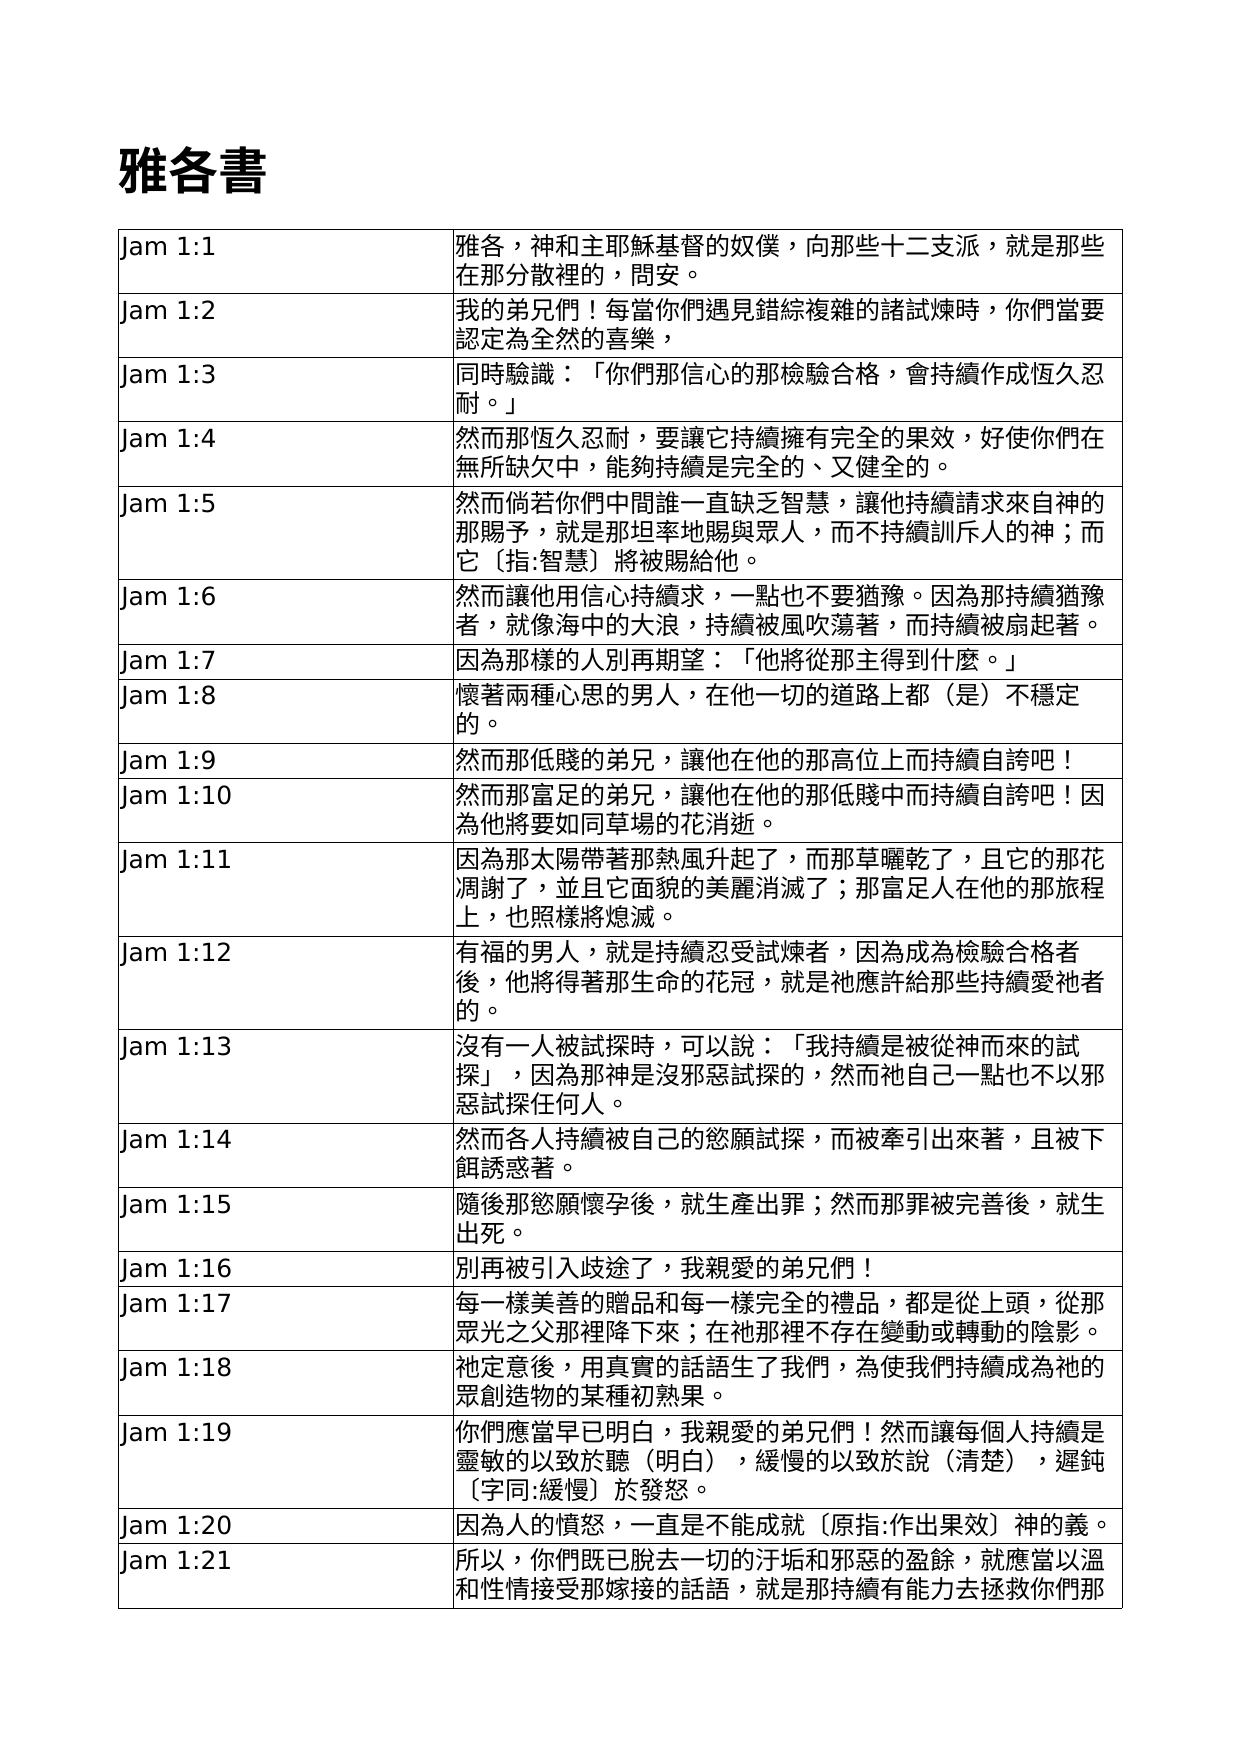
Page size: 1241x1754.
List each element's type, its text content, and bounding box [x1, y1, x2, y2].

table_cell 然而那低賤的弟兄，讓他在他的那高位上而持續自誇吧！ [454, 744, 1122, 778]
table_cell Jam 1:12 [119, 937, 453, 1029]
table_cell Jam 1:13 [119, 1030, 453, 1122]
table_cell Jam 1:14 [119, 1124, 453, 1187]
table_cell 然而那富足的弟兄，讓他在他的那低賤中而持續自誇吧！因為他將要如同草場的花消逝。 [454, 779, 1122, 842]
table_cell Jam 1:11 [119, 843, 453, 936]
table_cell 然而倘若你們中間誰一直缺乏智慧，讓他持續請求來自神的那賜予，就是那坦率地賜與眾人，而不持續訓斥人的神；而它〔指:智慧〕將被賜給他。 [454, 487, 1122, 579]
table_cell 因為那樣的人別再期望：「他將從那主得到什麼。」 [454, 645, 1122, 678]
table_cell 別再被引入歧途了，我親愛的弟兄們！ [454, 1252, 1122, 1286]
table_cell Jam 1:7 [119, 645, 453, 678]
table_cell 隨後那慾願懷孕後，就生產出罪；然而那罪被完善後，就生出死。 [454, 1188, 1122, 1251]
table_cell 每一樣美善的贈品和每一樣完全的禮品，都是從上頭，從那眾光之父那裡降下來；在祂那裡不存在變動或轉動的陰影。 [454, 1287, 1122, 1350]
table_cell 因為人的憤怒，一直是不能成就〔原指:作出果效〕神的義。 [454, 1509, 1122, 1543]
table_cell 我的弟兄們！每當你們遇見錯綜複雜的諸試煉時，你們當要認定為全然的喜樂， [454, 294, 1122, 357]
table_cell Jam 1:9 [119, 744, 453, 778]
table_cell Jam 1:4 [119, 422, 453, 486]
table_cell Jam 1:3 [119, 358, 453, 421]
table_cell Jam 1:20 [119, 1509, 453, 1543]
table_cell 懷著兩種心思的男人，在他一切的道路上都（是）不穩定的。 [454, 680, 1122, 743]
table_cell Jam 1:17 [119, 1287, 453, 1350]
table_header 雅各，神和主耶穌基督的奴僕，向那些十二支派，就是那些在那分散裡的，問安。 [454, 230, 1122, 293]
table_cell 祂定意後，用真實的話語生了我們，為使我們持續成為祂的眾創造物的某種初熟果。 [454, 1351, 1122, 1415]
table_cell 沒有一人被試探時，可以說：「我持續是被從神而來的試探」，因為那神是沒邪惡試探的，然而祂自己一點也不以邪惡試探任何人。 [454, 1030, 1122, 1122]
subtitle 雅各書 [118, 143, 1122, 201]
table_cell Jam 1:21 [119, 1544, 453, 1607]
table_cell 因為那太陽帶著那熱風升起了，而那草曬乾了，且它的那花凋謝了，並且它面貌的美麗消滅了；那富足人在他的那旅程上，也照樣將熄滅。 [454, 843, 1122, 936]
table_cell Jam 1:16 [119, 1252, 453, 1286]
table_header Jam 1:1 [119, 230, 453, 293]
table_cell Jam 1:18 [119, 1351, 453, 1415]
table_cell 有福的男人，就是持續忍受試煉者，因為成為檢驗合格者後，他將得著那生命的花冠，就是祂應許給那些持續愛祂者的。 [454, 937, 1122, 1029]
table_cell Jam 1:19 [119, 1416, 453, 1508]
table_cell Jam 1:5 [119, 487, 453, 579]
table_cell Jam 1:6 [119, 580, 453, 643]
table_cell Jam 1:15 [119, 1188, 453, 1251]
table_cell 你們應當早已明白，我親愛的弟兄們！然而讓每個人持續是靈敏的以致於聽（明白），緩慢的以致於說（清楚），遲鈍〔字同:緩慢〕於發怒。 [454, 1416, 1122, 1508]
table_cell 同時驗識：「你們那信心的那檢驗合格，會持續作成恆久忍耐。」 [454, 358, 1122, 421]
table_cell Jam 1:10 [119, 779, 453, 842]
table_cell Jam 1:8 [119, 680, 453, 743]
table_cell 然而各人持續被自己的慾願試探，而被牽引出來著，且被下餌誘惑著。 [454, 1124, 1122, 1187]
table_cell Jam 1:2 [119, 294, 453, 357]
table_cell 然而那恆久忍耐，要讓它持續擁有完全的果效，好使你們在無所缺欠中，能夠持續是完全的、又健全的。 [454, 422, 1122, 486]
table_cell 所以，你們既已脫去一切的汙垢和邪惡的盈餘，就應當以溫和性情接受那嫁接的話語，就是那持續有能力去拯救你們那 [454, 1544, 1122, 1607]
table_cell 然而讓他用信心持續求，一點也不要猶豫。因為那持續猶豫者，就像海中的大浪，持續被風吹蕩著，而持續被扇起著。 [454, 580, 1122, 643]
